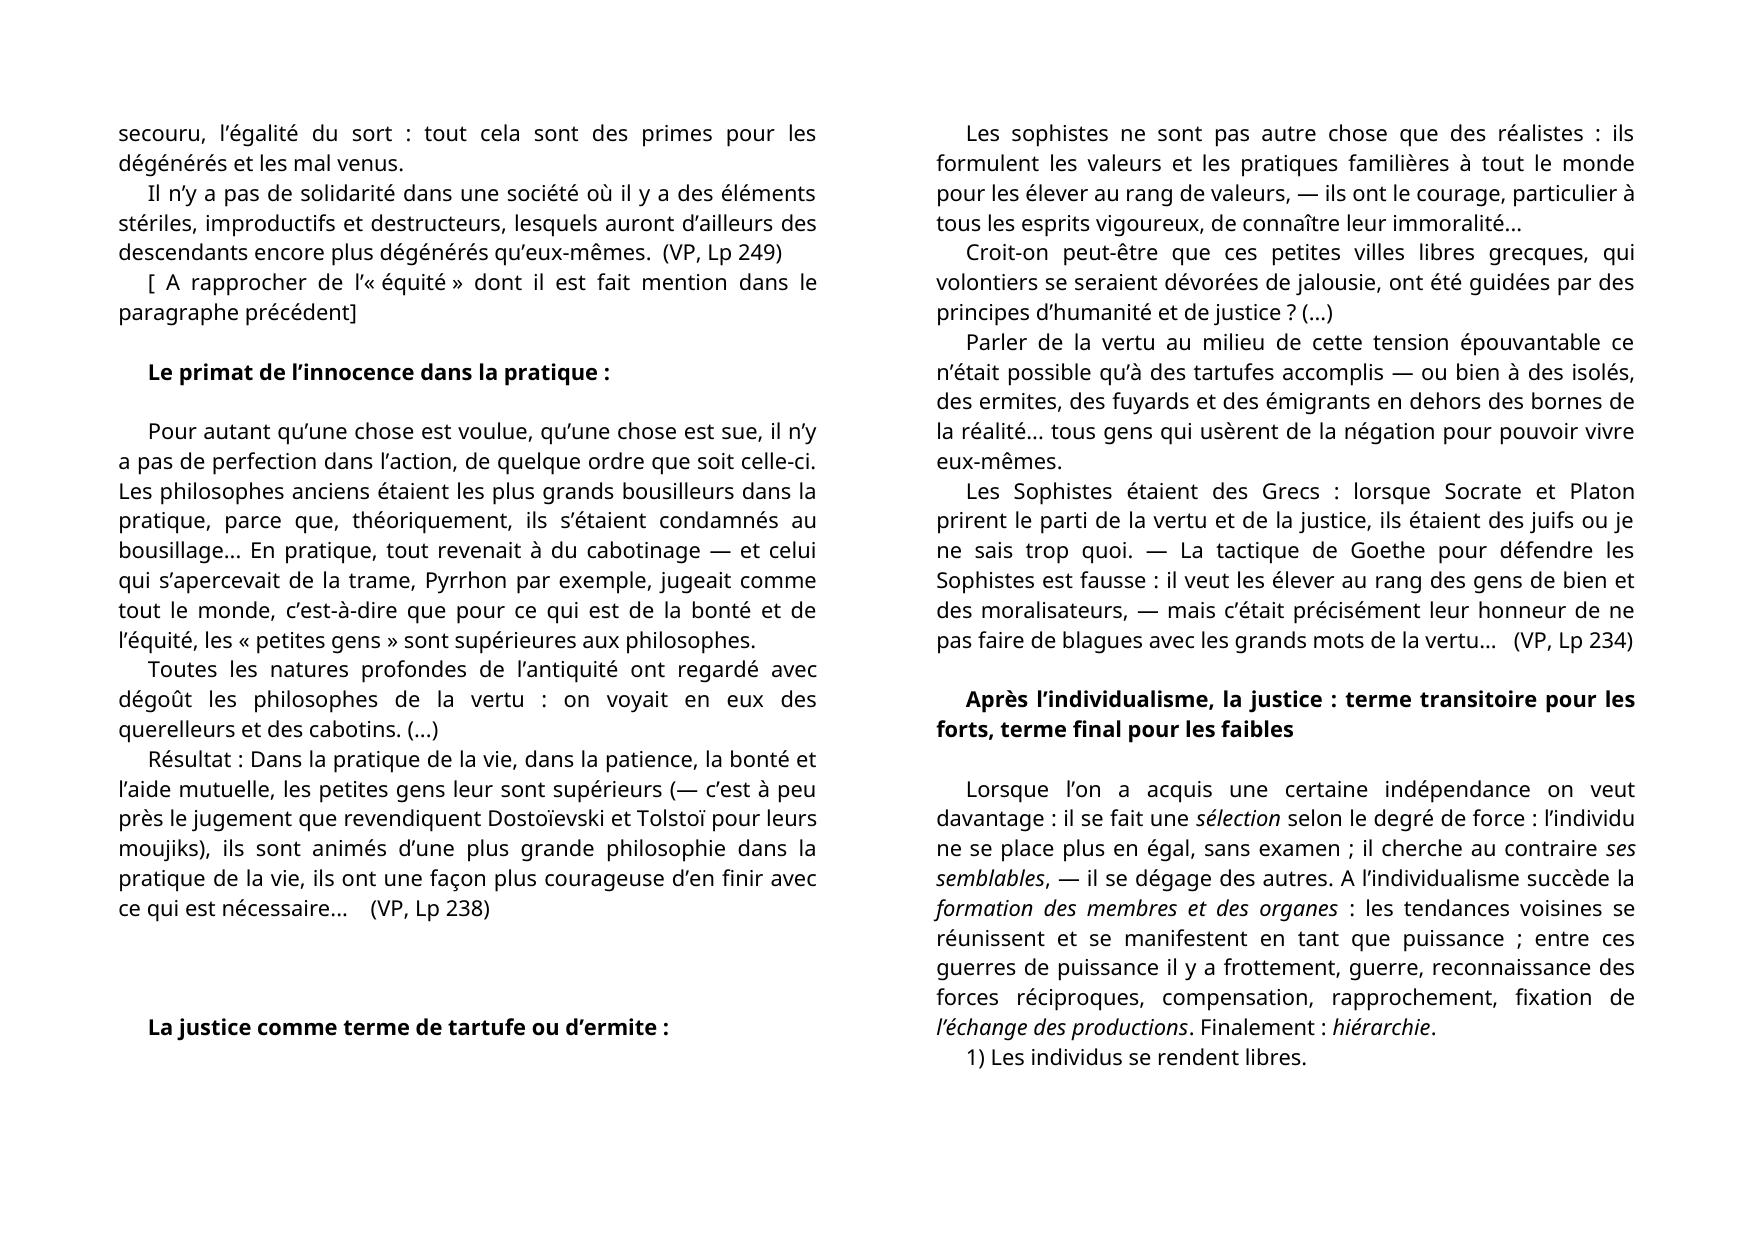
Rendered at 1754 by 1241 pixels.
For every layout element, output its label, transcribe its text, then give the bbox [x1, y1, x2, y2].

text Croit-on peut-être que ces petites villes libres grecques, qui volontiers se seraient dévorées de jalousie, ont été guidées par des principes d’humanité et de justice ? (...) [936, 237, 1636, 327]
text Après l’individualisme, la justice : terme transitoire pour les forts, terme final pour les faibles [936, 684, 1636, 744]
text Le primat de l’innocence dans la pratique : [118, 356, 818, 386]
text 1) Les individus se rendent libres. [936, 1042, 1636, 1071]
text Parler de la vertu au milieu de cette tension épouvantable ce n’était possible qu’à des tartufes accomplis — ou bien à des isolés, des ermites, des fuyards et des émigrants en dehors des bornes de la réalité... tous gens qui usèrent de la négation pour pouvoir vivre eux-mêmes. [936, 327, 1636, 476]
text Les Sophistes étaient des Grecs : lorsque Socrate et Platon prirent le parti de la vertu et de la justice, ils étaient des juifs ou je ne sais trop quoi. — La tactique de Goethe pour défendre les Sophistes est fausse : il veut les élever au rang des gens de bien et des moralisateurs, — mais c’était précisément leur honneur de ne pas faire de blagues avec les grands mots de la vertu... (VP, Lp 234) [936, 476, 1636, 654]
text [ A rapprocher de l’« équité » dont il est fait mention dans le paragraphe précédent] [118, 267, 818, 327]
text Toutes les natures profondes de l’antiquité ont regardé avec dégoût les philosophes de la vertu : on voyait en eux des querelleurs et des cabotins. (...) [118, 654, 818, 744]
text Résultat : Dans la pratique de la vie, dans la patience, la bonté et l’aide mutuelle, les petites gens leur sont supérieurs (— c’est à peu près le jugement que revendiquent Dostoïevski et Tolstoï pour leurs moujiks), ils sont animés d’une plus grande philosophie dans la pratique de la vie, ils ont une façon plus courageuse d’en finir avec ce qui est nécessaire... (VP, Lp 238) [118, 744, 818, 922]
text La justice comme terme de tartufe ou d’ermite : [118, 1012, 818, 1042]
text Il n’y a pas de solidarité dans une société où il y a des éléments stériles, improductifs et destructeurs, lesquels auront d’ailleurs des descendants encore plus dégénérés qu’eux-mêmes. (VP, Lp 249) [118, 178, 818, 267]
text secouru, l’égalité du sort : tout cela sont des primes pour les dégénérés et les mal venus. [118, 118, 818, 178]
text Les sophistes ne sont pas autre chose que des réalistes : ils formulent les valeurs et les pratiques familières à tout le monde pour les élever au rang de valeurs, — ils ont le courage, particulier à tous les esprits vigoureux, de connaître leur immoralité... [936, 118, 1636, 237]
text Lorsque l’on a acquis une certaine indépendance on veut davantage : il se fait une sélection selon le degré de force : l’individu ne se place plus en égal, sans examen ; il cherche au contraire ses semblables, — il se dégage des autres. A l’individualisme succède la formation des membres et des organes : les tendances voisines se réunissent et se manifestent en tant que puissance ; entre ces guerres de puissance il y a frottement, guerre, reconnaissance des forces réciproques, compensation, rapprochement, fixation de l’échange des productions. Finalement : hiérarchie. [936, 773, 1636, 1042]
text Pour autant qu’une chose est voulue, qu’une chose est sue, il n’y a pas de perfection dans l’action, de quelque ordre que soit celle-ci. Les philosophes anciens étaient les plus grands bousilleurs dans la pratique, parce que, théoriquement, ils s’étaient condamnés au bousillage... En pratique, tout revenait à du cabotinage — et celui qui s’apercevait de la trame, Pyrrhon par exemple, jugeait comme tout le monde, c’est-à-dire que pour ce qui est de la bonté et de l’équité, les « petites gens » sont supérieures aux philosophes. [118, 416, 818, 654]
